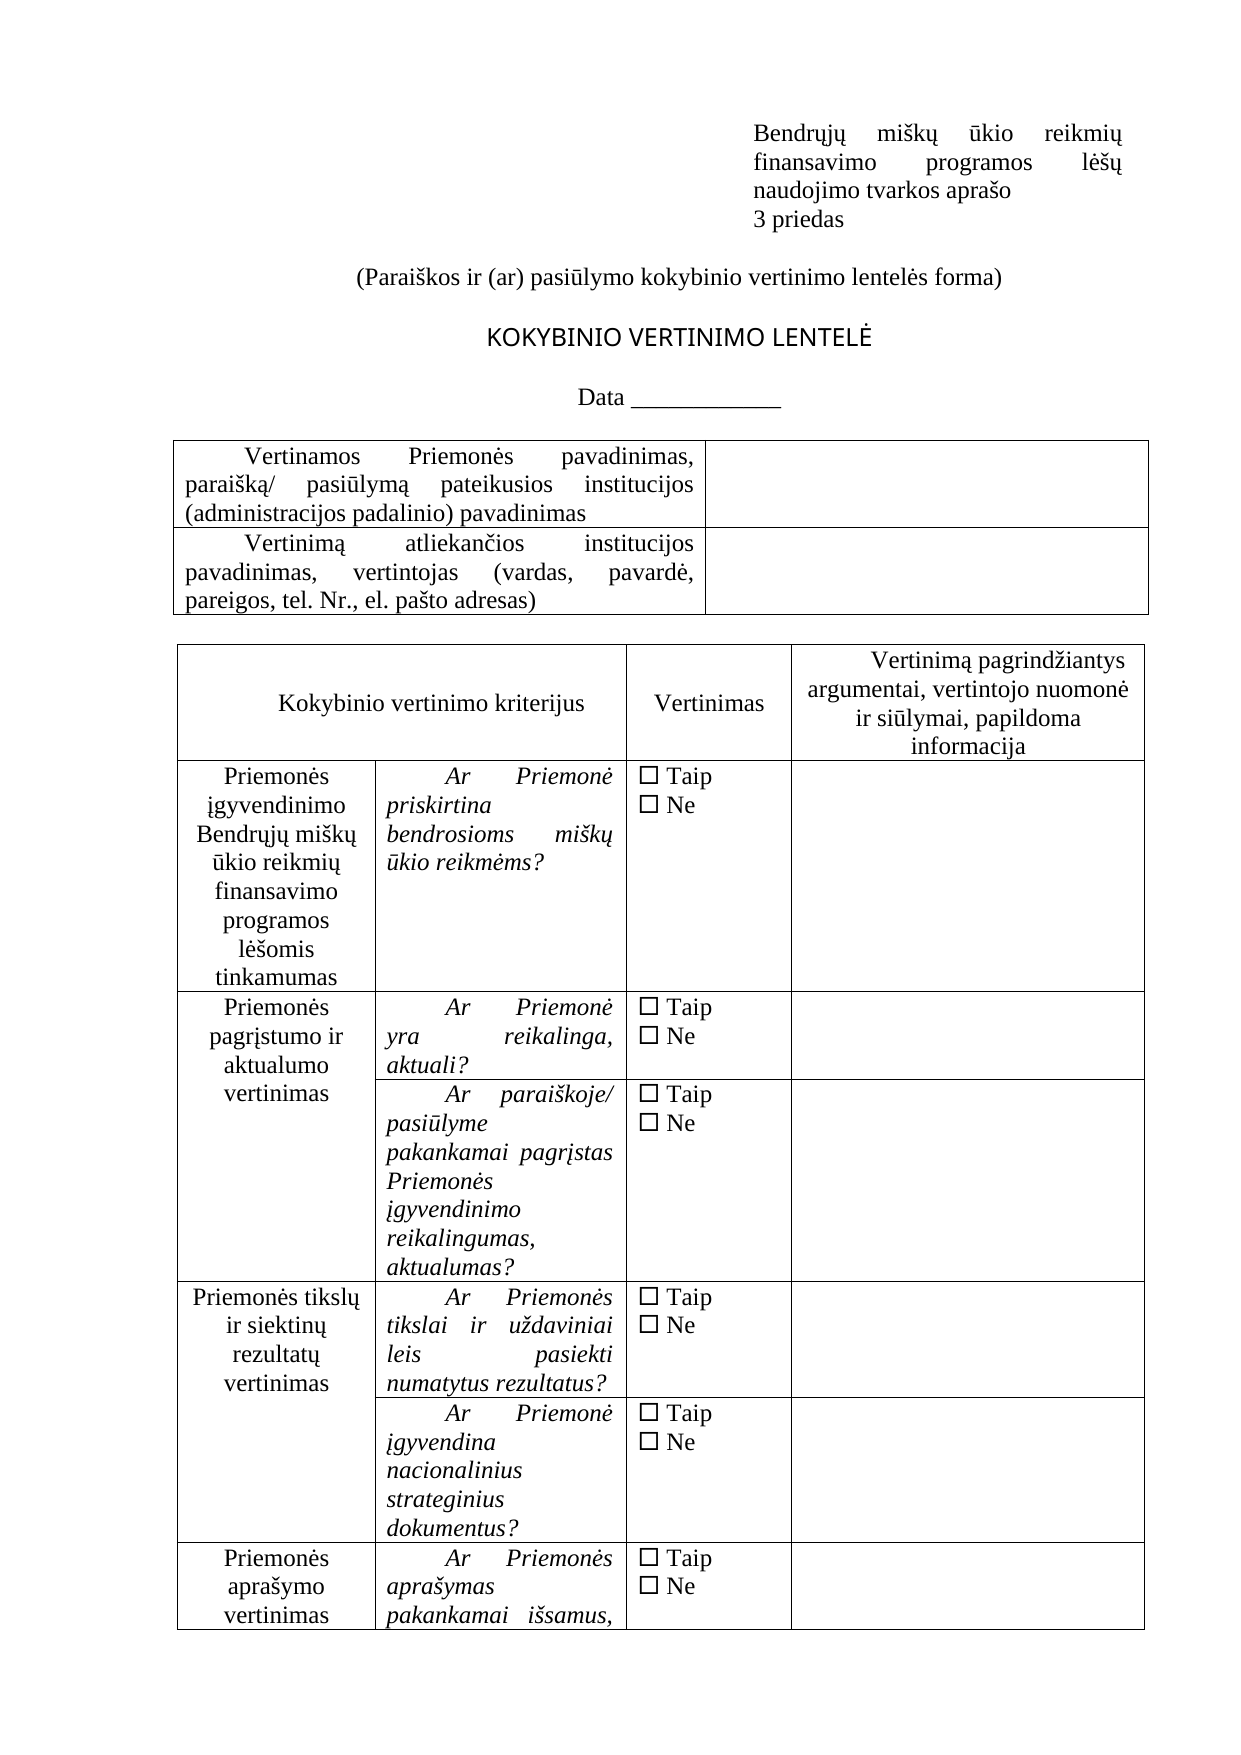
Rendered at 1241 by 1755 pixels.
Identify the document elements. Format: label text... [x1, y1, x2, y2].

table_cell [792, 1080, 1144, 1281]
table_cell Ar paraiškoje/ pasiūlyme pakankamai pagrįstas Priemonės įgyvendinimo reikalingumas, aktualumas? [376, 1080, 626, 1281]
table_cell [792, 1398, 1144, 1542]
table_cell Ar Priemonė yra reikalinga, aktuali? [376, 992, 626, 1078]
table_cell [792, 992, 1144, 1078]
table_cell Ar Priemonės tikslai ir uždaviniai leis pasiekti numatytus rezultatus? [376, 1282, 626, 1397]
table_cell Priemonės įgyvendinimo Bendrųjų miškų ūkio reikmių finansavimo programos lėšomis tinkamumas [178, 761, 375, 991]
table_cell Ar Priemonė priskirtina bendrosioms miškų ūkio reikmėms? [376, 761, 626, 991]
table_cell [792, 761, 1144, 991]
table_cell Priemonės aprašymo vertinimas [178, 1543, 375, 1629]
table_cell  Taip  Ne [627, 1543, 791, 1629]
table_cell [792, 1543, 1144, 1629]
table_header [706, 441, 1148, 527]
text 3 priedas [753, 204, 1122, 233]
table_cell  Taip  Ne [627, 761, 791, 991]
table_cell  Taip  Ne [627, 992, 791, 1078]
table_cell  Taip  Ne [627, 1398, 791, 1542]
table_cell Ar Priemonė įgyvendina nacionalinius strateginius dokumentus? [376, 1398, 626, 1542]
table_cell Priemonės tikslų ir siektinų rezultatų vertinimas [178, 1282, 375, 1542]
table_header Vertinamos Priemonės pavadinimas, paraišką/ pasiūlymą pateikusios institucijos (administracijos padalinio) pavadinimas [174, 441, 705, 527]
table_cell Vertinimą atliekančios institucijos pavadinimas, vertintojas (vardas, pavardė, pareigos, tel. Nr., el. pašto adresas) [174, 528, 705, 614]
table_cell [792, 1282, 1144, 1397]
table_cell [706, 528, 1148, 614]
table_header Vertinimas [627, 645, 791, 760]
table_header Kokybinio vertinimo kriterijus [178, 645, 626, 760]
table_cell  Taip  Ne [627, 1282, 791, 1397]
table_cell Ar Priemonės aprašymas pakankamai išsamus, [376, 1543, 626, 1629]
table_header Vertinimą pagrindžiantys argumentai, vertintojo nuomonė ir siūlymai, papildoma informacija [792, 645, 1144, 760]
table_cell  Taip  Ne [627, 1080, 791, 1281]
text Data ____________ [177, 382, 1122, 411]
text kokybinio vertinimo lentelė [177, 319, 1122, 353]
text (Paraiškos ir (ar) pasiūlymo kokybinio vertinimo lentelės forma) [177, 262, 1122, 291]
table_cell Priemonės pagrįstumo ir aktualumo vertinimas [178, 992, 375, 1281]
text Bendrųjų miškų ūkio reikmių finansavimo programos lėšų naudojimo tvarkos aprašo [753, 118, 1122, 204]
